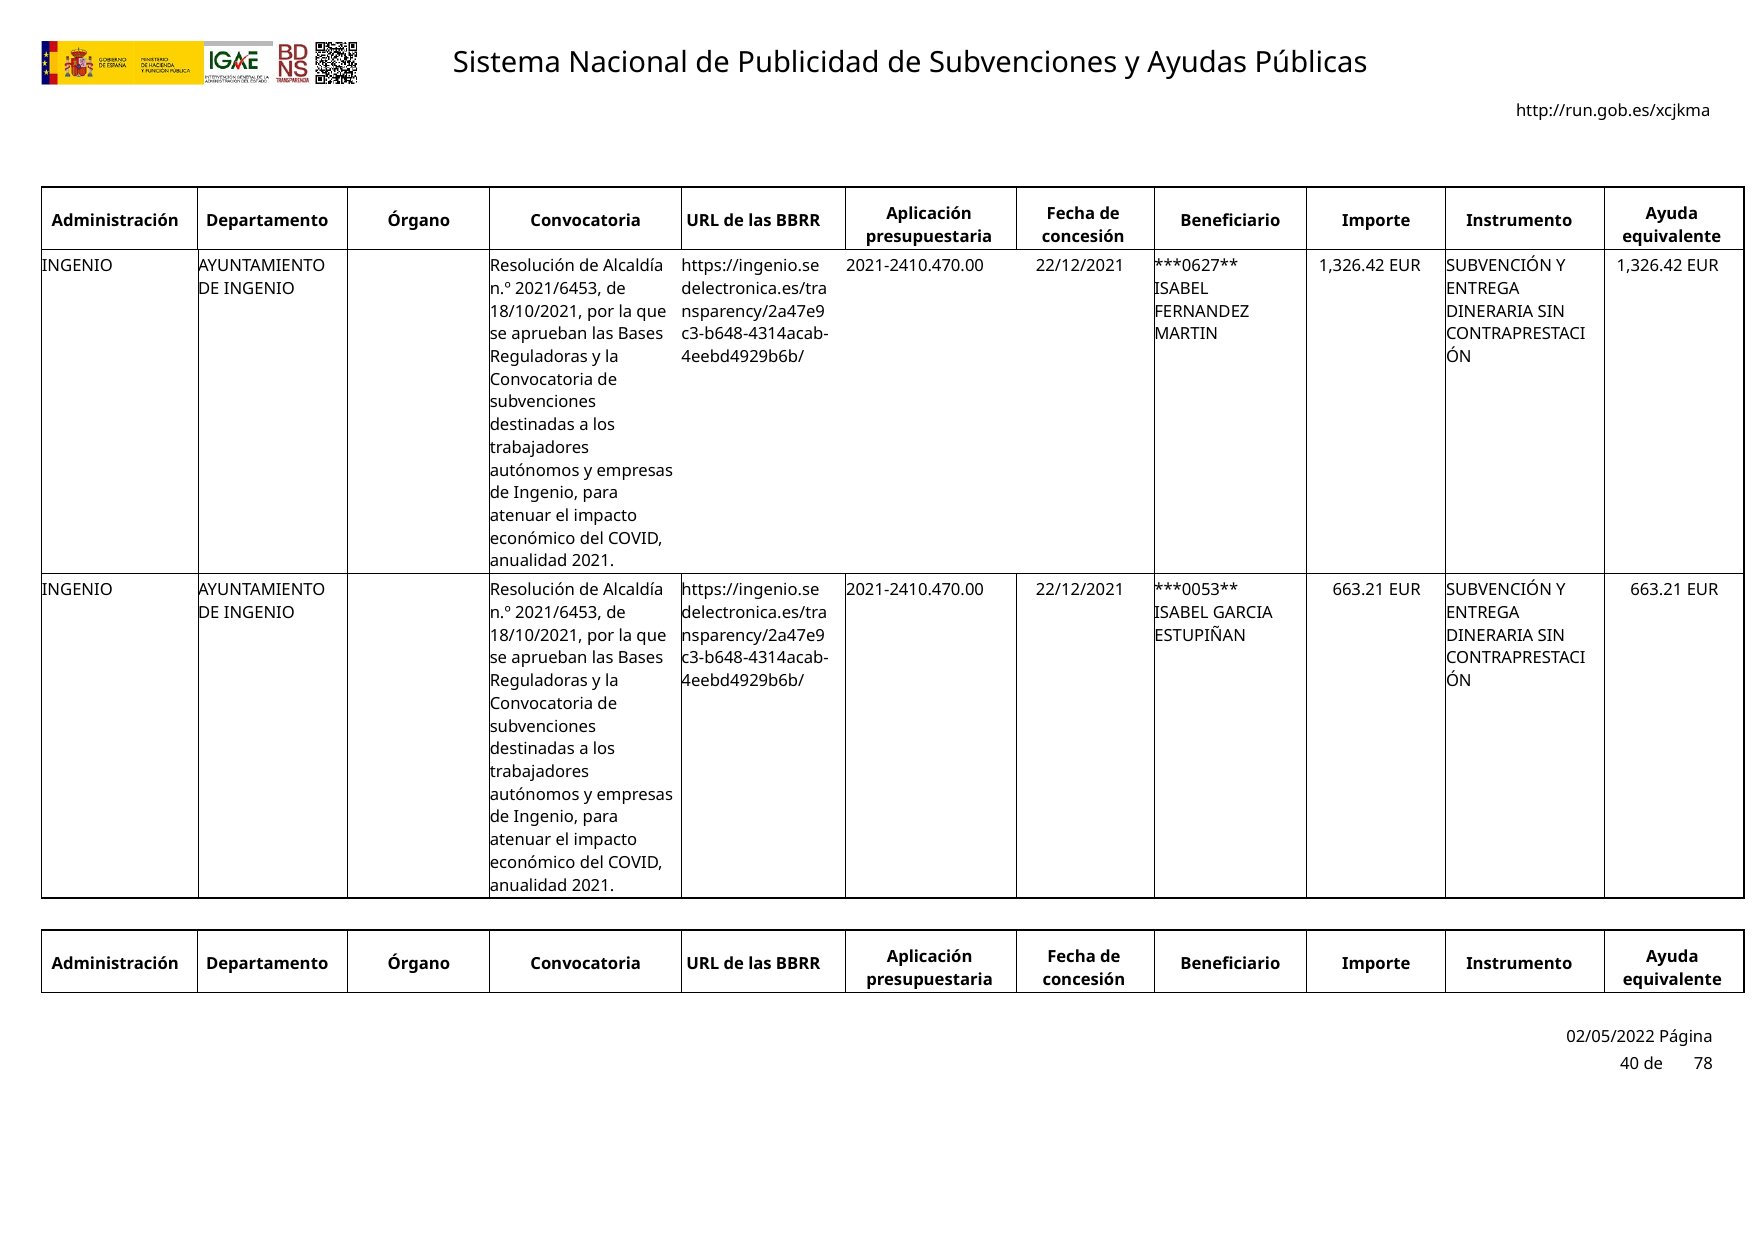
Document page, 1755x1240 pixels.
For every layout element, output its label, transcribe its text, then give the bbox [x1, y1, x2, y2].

table_cell INGENIO [42, 250, 198, 573]
table_header Beneficiario [1155, 931, 1306, 992]
table_cell [348, 250, 489, 573]
table_cell AYUNTAMIENTO DE INGENIO [199, 250, 347, 573]
table_header Convocatoria [490, 188, 681, 249]
table_header Instrumento [1446, 188, 1604, 249]
table_header Instrumento [1446, 931, 1604, 992]
table_header Aplicación presupuestaria [846, 188, 1016, 249]
table_cell 2021-2410.470.00 [846, 574, 1016, 897]
table_cell ***0627** ISABEL FERNANDEZ MARTIN [1155, 250, 1306, 573]
table_cell Resolución de Alcaldía n.º 2021/6453, de 18/10/2021, por la que se aprueban las Bases Reguladoras y la Convocatoria de subvenciones destinadas a los trabajadores autónomos y empresas de Ingenio, para atenuar el impacto económico del COVID, anualidad 2021. [490, 574, 681, 897]
table_header URL de las BBRR [682, 931, 845, 992]
table_header Fecha de concesión [1017, 931, 1154, 992]
table_header Administración [42, 188, 197, 249]
table_cell SUBVENCIÓN Y ENTREGA DINERARIA SIN CONTRAPRESTACI ÓN [1446, 574, 1604, 897]
table_cell 1,326.42 EUR [1605, 250, 1743, 573]
table_cell https://ingenio.se delectronica.es/tra nsparency/2a47e9 c3-b648-4314acab- 4eebd4929b6b/ [681, 250, 846, 573]
table_cell 22/12/2021 [1017, 250, 1154, 573]
table_cell ***0053** ISABEL GARCIA ESTUPIÑAN [1155, 574, 1306, 897]
table_cell SUBVENCIÓN Y ENTREGA DINERARIA SIN CONTRAPRESTACI ÓN [1446, 250, 1604, 573]
table_cell 663.21 EUR [1605, 574, 1743, 897]
table_header Departamento [198, 188, 347, 249]
table_header Aplicación presupuestaria [846, 931, 1016, 992]
table_header Órgano [348, 188, 489, 249]
table_cell INGENIO [42, 574, 198, 897]
table_header Importe [1307, 188, 1445, 249]
table_cell 2021-2410.470.00 [846, 250, 1017, 573]
table_cell [348, 574, 489, 897]
table_header Departamento [198, 931, 347, 992]
table_header Ayuda equivalente [1605, 188, 1743, 249]
table_cell Resolución de Alcaldía n.º 2021/6453, de 18/10/2021, por la que se aprueban las Bases Reguladoras y la Convocatoria de subvenciones destinadas a los trabajadores autónomos y empresas de Ingenio, para atenuar el impacto económico del COVID, anualidad 2021. [490, 250, 681, 573]
table_header Fecha de concesión [1017, 188, 1154, 249]
table_cell 1,326.42 EUR [1307, 250, 1445, 573]
table_cell 22/12/2021 [1017, 574, 1154, 897]
table_cell https://ingenio.se delectronica.es/tra nsparency/2a47e9 c3-b648-4314acab- 4eebd4929b6b/ [682, 574, 845, 897]
table_header Administración [42, 931, 197, 992]
table_header Ayuda equivalente [1605, 931, 1743, 992]
table_header URL de las BBRR [682, 188, 845, 249]
table_cell AYUNTAMIENTO DE INGENIO [199, 574, 347, 897]
table_header Órgano [348, 931, 489, 992]
table_cell 663.21 EUR [1307, 574, 1445, 897]
table_header Convocatoria [490, 931, 681, 992]
table_header Beneficiario [1155, 188, 1306, 249]
table_header Importe [1307, 931, 1445, 992]
